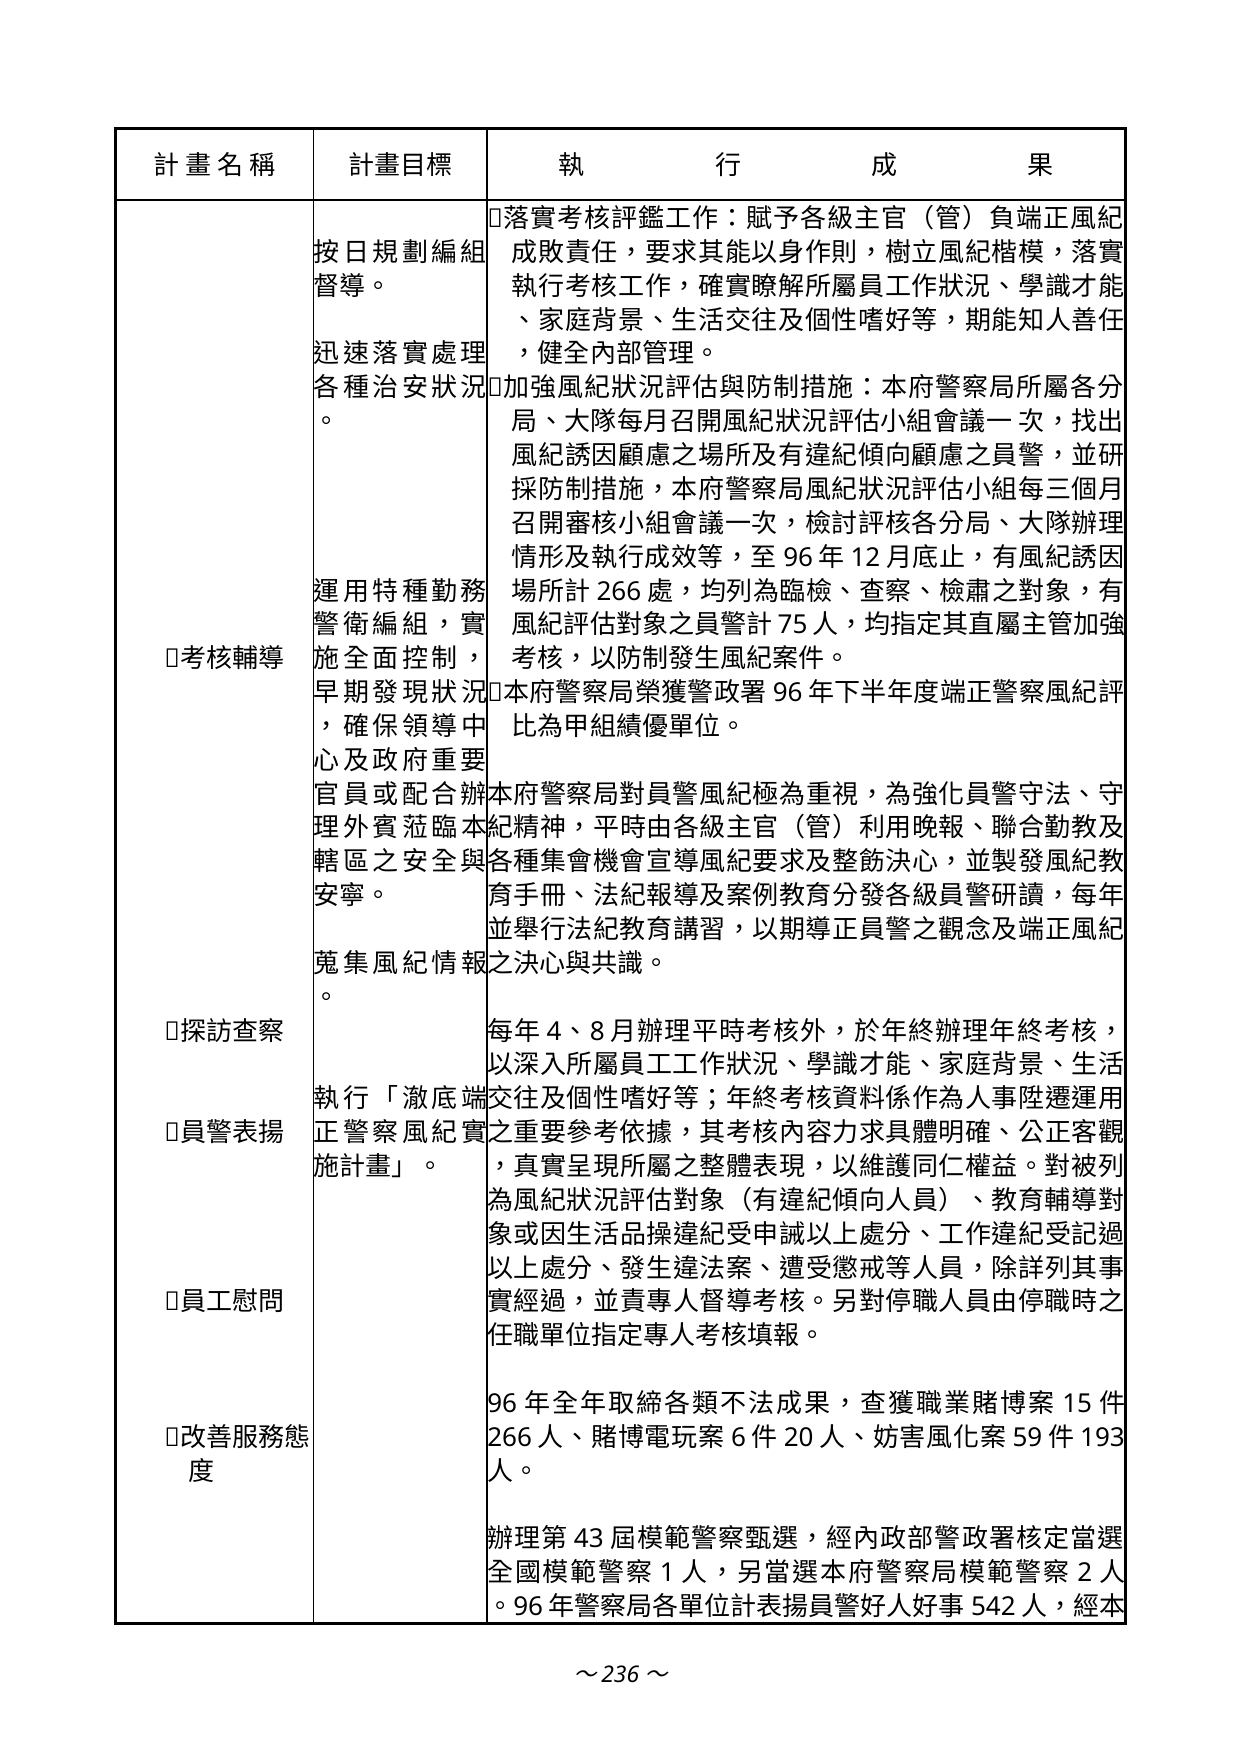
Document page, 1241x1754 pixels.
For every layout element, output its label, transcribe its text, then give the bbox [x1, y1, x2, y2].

table_header 計 畫 名 稱 [117, 130, 313, 199]
table_cell 考核輔導 探訪查察 員警表揚 員工慰問 改善服務態度 [117, 201, 313, 1622]
table_cell 落實考核評鑑工作：賦予各級主官（管）負端正風紀成敗責任，要求其能以身作則，樹立風紀楷模，落實執行考核工作，確實瞭解所屬員工作狀況、學識才能、家庭背景、生活交往及個性嗜好等，期能知人善任，健全內部管理。 加強風紀狀況評估與防制措施：本府警察局所屬各分局、大隊每月召開風紀狀況評估小組會議一 次，找出風紀誘因顧慮之場所及有違紀傾向顧慮之員警，並研採防制措施，本府警察局風紀狀況評估小組每三個月召開審核小組會議一次，檢討評核各分局、大隊辦理情形及執行成效等，至96年12月底止，有風紀誘因場所計266處，均列為臨檢、查察、檢肅之對象，有風紀評估對象之員警計75人，均指定其直屬主管加強考核，以防制發生風紀案件。 本府警察局榮獲警政署96年下半年度端正警察風紀評比為甲組績優單位。 本府警察局對員警風紀極為重視，為強化員警守法、守紀精神，平時由各級主官（管）利用晚報、聯合勤教及各種集會機會宣導風紀要求及整飭決心，並製發風紀教育手冊、法紀報導及案例教育分發各級員警研讀，每年並舉行法紀教育講習，以期導正員警之觀念及端正風紀之決心與共識。 每年4、8月辦理平時考核外，於年終辦理年終考核，以深入所屬員工工作狀況、學識才能、家庭背景、生活交往及個性嗜好等；年終考核資料係作為人事陞遷運用之重要參考依據，其考核內容力求具體明確、公正客觀，真實呈現所屬之整體表現，以維護同仁權益。對被列為風紀狀況評估對象（有違紀傾向人員）、教育輔導對象或因生活品操違紀受申誡以上處分、工作違紀受記過以上處分、發生違法案、遭受懲戒等人員，除詳列其事實經過，並責專人督導考核。另對停職人員由停職時之任職單位指定專人考核填報。 96年全年取締各類不法成果，查獲職業賭博案15件266人、賭博電玩案6件20人、妨害風化案59件193人。 辦理第43屆模範警察甄選，經內政部警政署核定當選全國模範警察1人，另當選本府警察局模範警察2人。96年警察局各單位計表揚員警好人好事542人，經本 [488, 201, 1124, 1622]
table_cell 按日規劃編組督導。 迅速落實處理各種治安狀況。 運用特種勤務警衛編組，實施全面控制，早期發現狀況，確保領導中心及政府重要官員或配合辦理外賓蒞臨本轄區之安全與安寧。 蒐集風紀情報。 執行「澈底端正警察風紀實施計畫」。 [314, 201, 486, 1622]
table_header 執 行 成 果 [488, 130, 1124, 199]
table_header 計畫目標 [314, 130, 486, 199]
